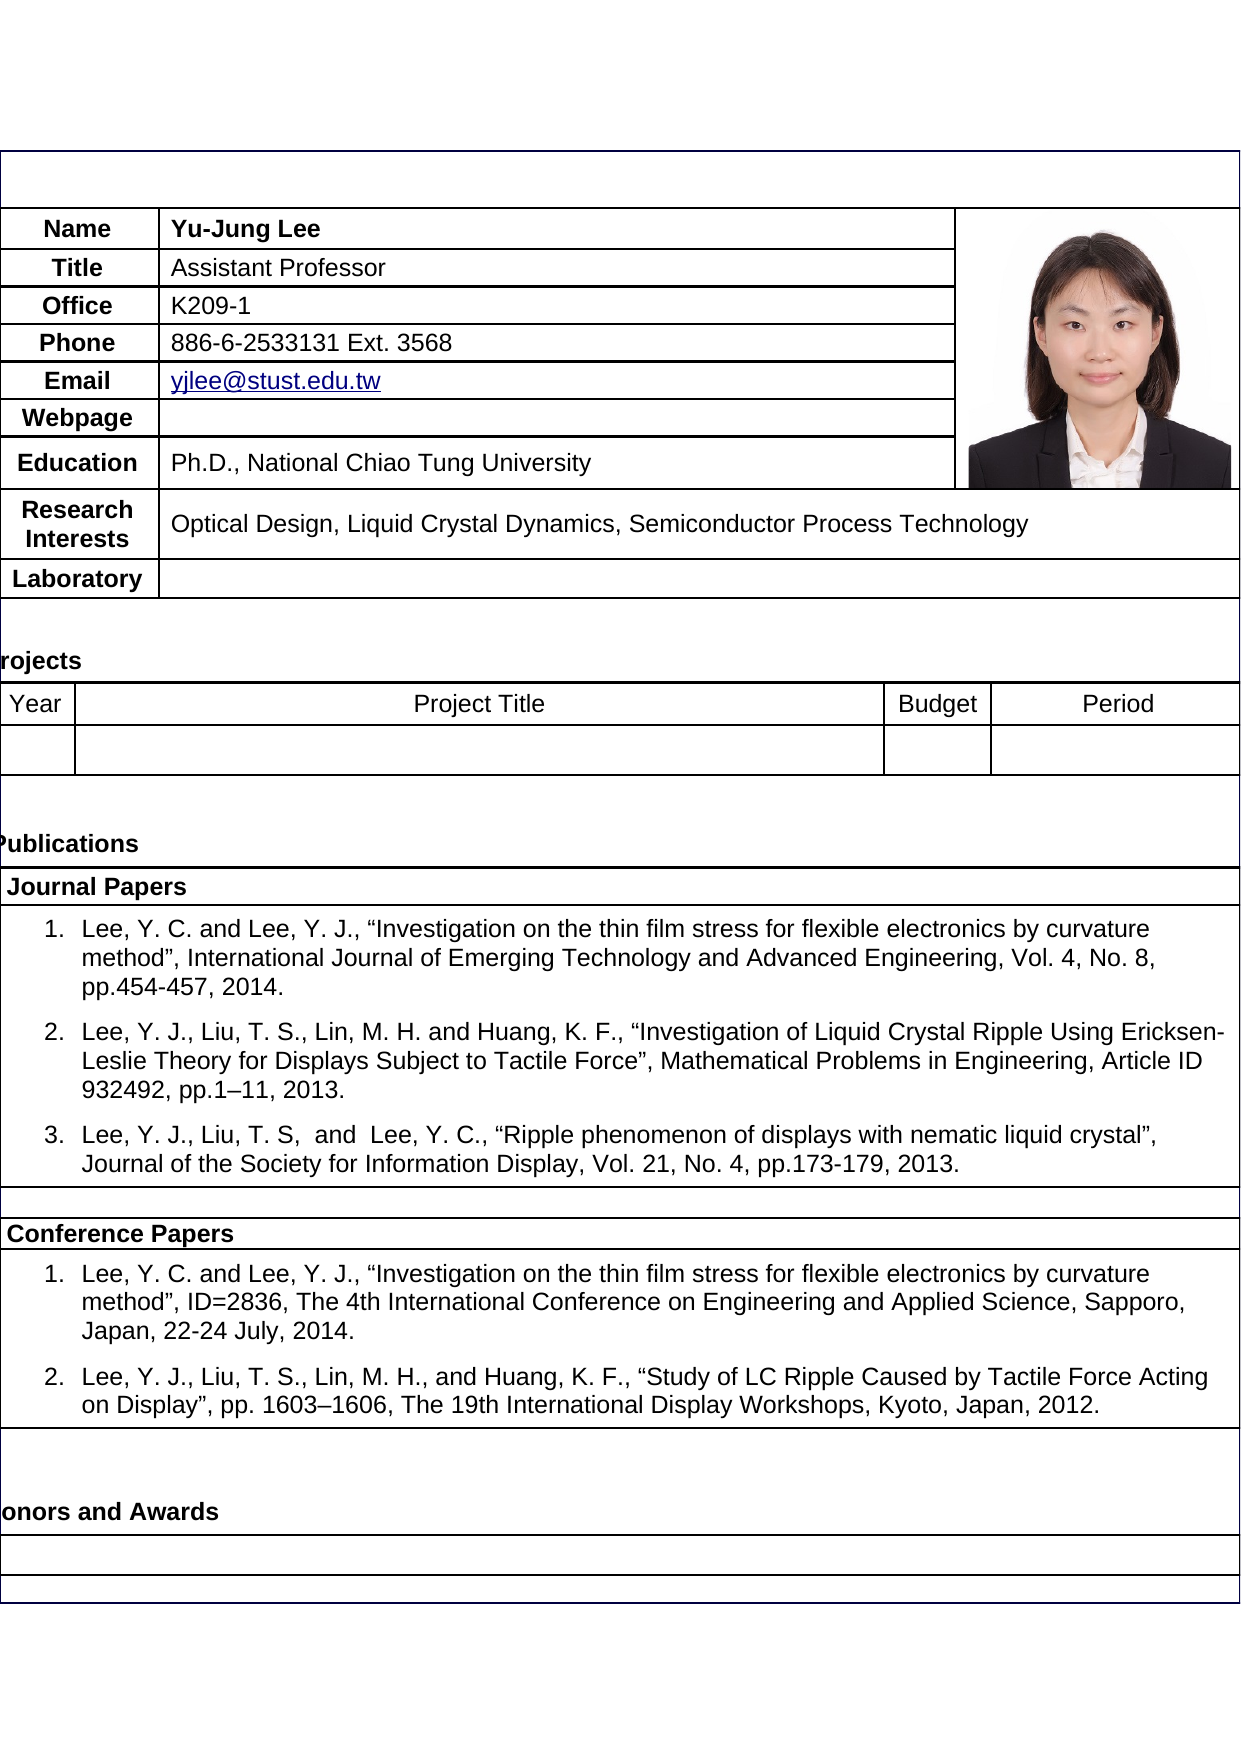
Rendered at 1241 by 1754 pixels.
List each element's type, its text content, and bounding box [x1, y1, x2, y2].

table_header Projects Publications Honors and Awards Professional Certificates Patents [1, 1429, 1239, 1534]
table_cell Research Interests [1, 490, 158, 558]
table_header Projects Publications Honors and Awards Professional Certificates Patents [1, 776, 1239, 866]
table_header Journal Papers [1, 869, 1239, 904]
table_header [1, 1536, 1239, 1573]
table_cell 886-6-2533131 Ext. 3568 [160, 325, 954, 360]
table_cell yjlee@stust.edu.tw [160, 363, 954, 398]
table_header Projects Publications Honors and Awards Professional Certificates Patents [1, 599, 1239, 681]
table_cell Phone [1, 325, 158, 360]
table_header Conference Papers [1, 1219, 1239, 1248]
table_cell Lee, Y. C. and Lee, Y. J., “Investigation on the thin film stress for flexible electronics by curvature method”, ID=2836, The 4th International Conference on Engineering and Applied Science, Sapporo, Japan, 22-24 July, 2014. Lee, Y. J., Liu, T. S., Lin, M. H., and Huang, K. F., “Study of LC Ripple Caused by Tactile Force Acting on Display”, pp. 1603–1606, The 19th International Display Workshops, Kyoto, Japan, 2012. [1, 1250, 1239, 1427]
table_header [956, 209, 968, 487]
table_cell [1, 726, 74, 773]
table_header Name [1, 209, 158, 248]
table_header Projects Publications Honors and Awards Professional Certificates Patents [1, 1576, 1239, 1602]
table_cell [160, 560, 1239, 597]
table_cell Optical Design, Liquid Crystal Dynamics, Semiconductor Process Technology [160, 490, 1239, 558]
table_cell Email [1, 363, 158, 398]
table_cell [992, 726, 1239, 773]
table_cell Webpage [1, 400, 158, 435]
table_header Projects Publications Honors and Awards Professional Certificates Patents [1, 152, 1239, 207]
table_cell Assistant Professor [160, 250, 954, 285]
table_cell Lee, Y. C. and Lee, Y. J., “Investigation on the thin film stress for flexible electronics by curvature method”, International Journal of Emerging Technology and Advanced Engineering, Vol. 4, No. 8, pp.454-457, 2014. Lee, Y. J., Liu, T. S., Lin, M. H. and Huang, K. F., “Investigation of Liquid Crystal Ripple Using Ericksen-Leslie Theory for Displays Subject to Tactile Force”, Mathematical Problems in Engineering, Article ID 932492, pp.1–11, 2013. Lee, Y. J., Liu, T. S, and Lee, Y. C., “Ripple phenomenon of displays with nematic liquid crystal”, Journal of the Society for Information Display, Vol. 21, No. 4, pp.173-179, 2013. [1, 906, 1239, 1186]
table_header [1232, 209, 1239, 487]
table_cell Education [1, 438, 158, 487]
table_cell [76, 726, 883, 773]
table_header Project Title [76, 684, 883, 723]
table_header Budget [885, 684, 990, 723]
table_header Year [1, 684, 74, 723]
table_cell Title [1, 250, 158, 285]
table_cell [885, 726, 990, 773]
table_cell [160, 400, 954, 435]
table_cell Ph.D., National Chiao Tung University [160, 438, 954, 487]
table_header Yu-Jung Lee [160, 209, 954, 248]
table_cell Laboratory [1, 560, 158, 597]
table_header Projects Publications Honors and Awards Professional Certificates Patents [1, 1188, 1239, 1217]
table_cell Office [1, 288, 158, 323]
table_header Period [992, 684, 1239, 723]
table_cell K209-1 [160, 288, 954, 323]
